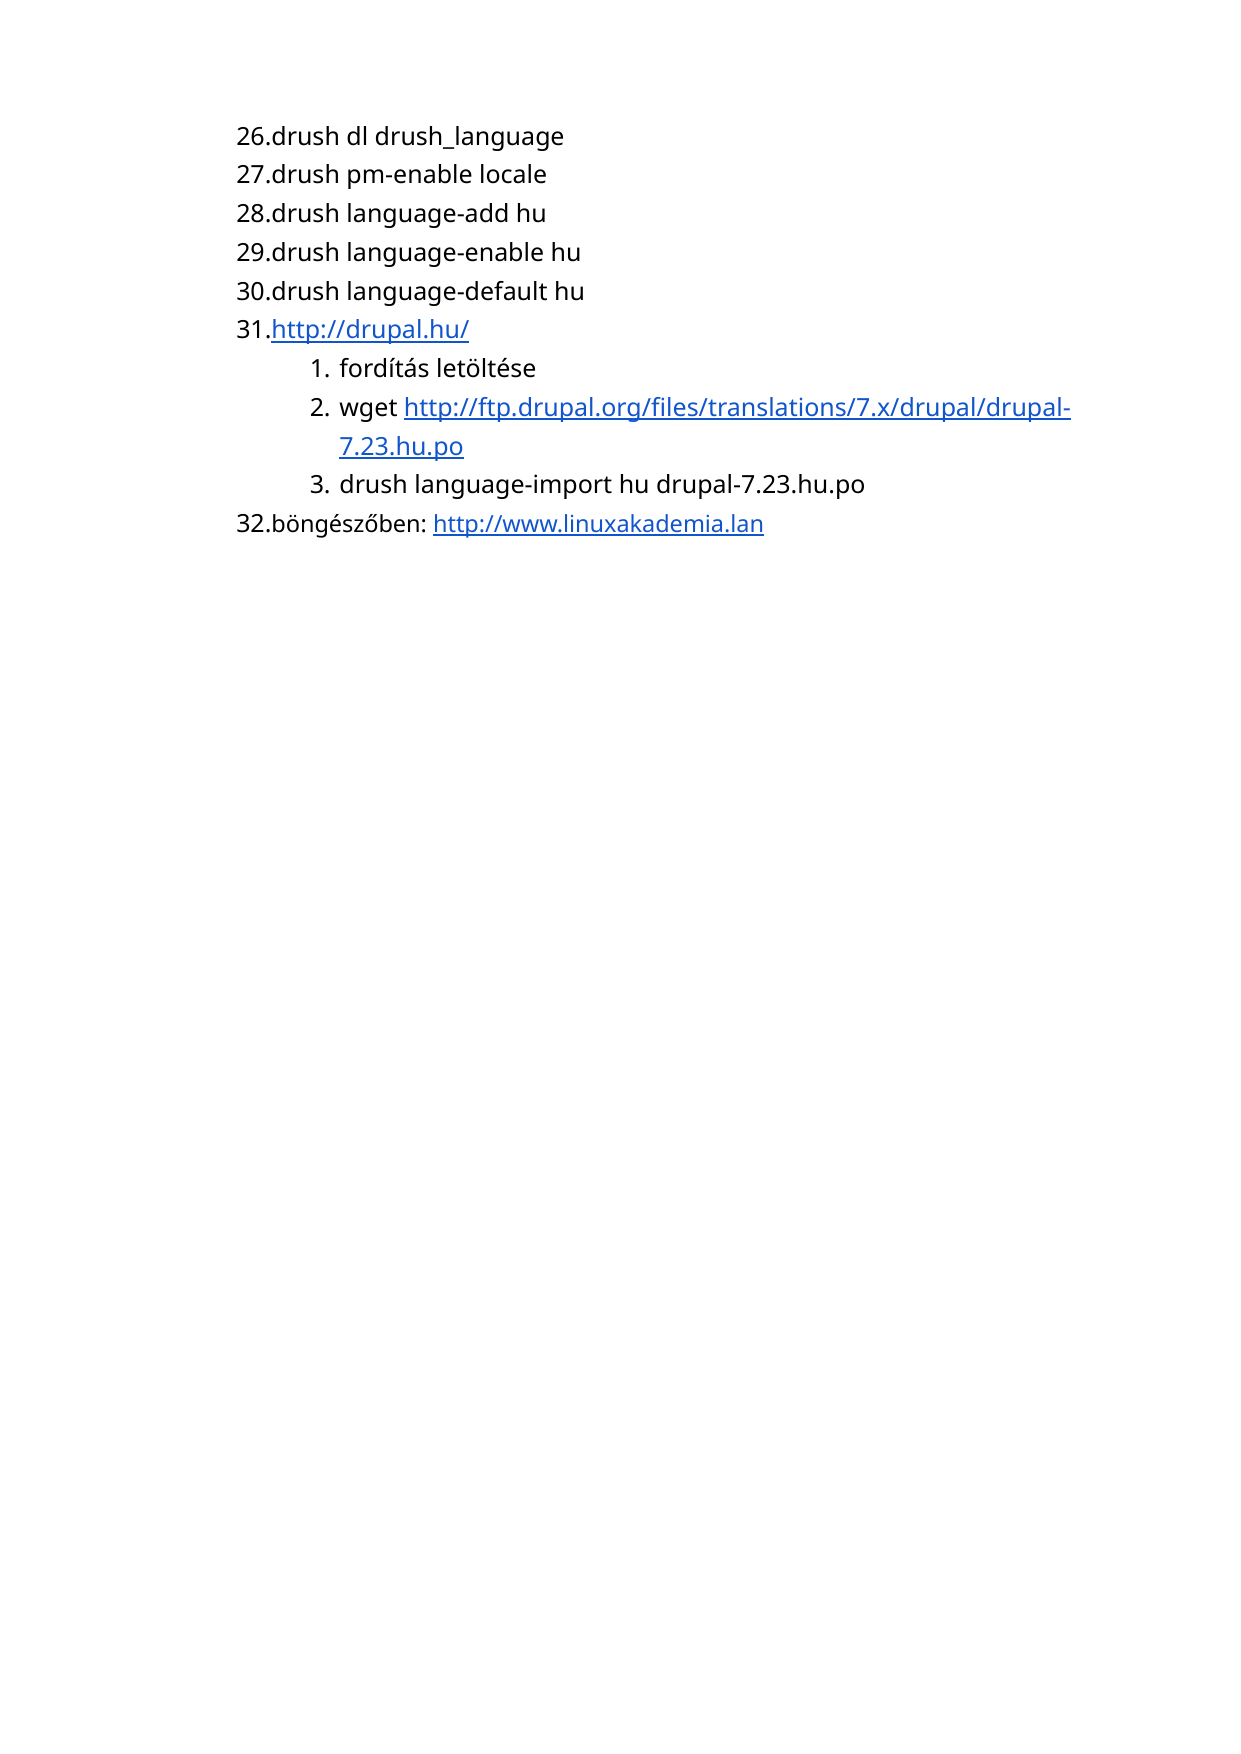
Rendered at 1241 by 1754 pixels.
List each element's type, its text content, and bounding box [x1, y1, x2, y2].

list drush dl drush_language [236, 118, 1122, 152]
list fordítás letöltése [309, 351, 1122, 385]
list drush pm-enable locale [236, 157, 1122, 191]
list http://drupal.hu/ [236, 312, 1122, 346]
list wget http://ftp.drupal.org/files/translations/7.x/drupal/drupal-7.23.hu.po [309, 389, 1122, 462]
list drush language-enable hu [236, 234, 1122, 268]
list drush language-import hu drupal-7.23.hu.po [309, 467, 1122, 501]
list böngészőben: http://www.linuxakademia.lan [236, 506, 1122, 540]
list drush language-default hu [236, 273, 1122, 307]
list drush language-add hu [236, 196, 1122, 230]
